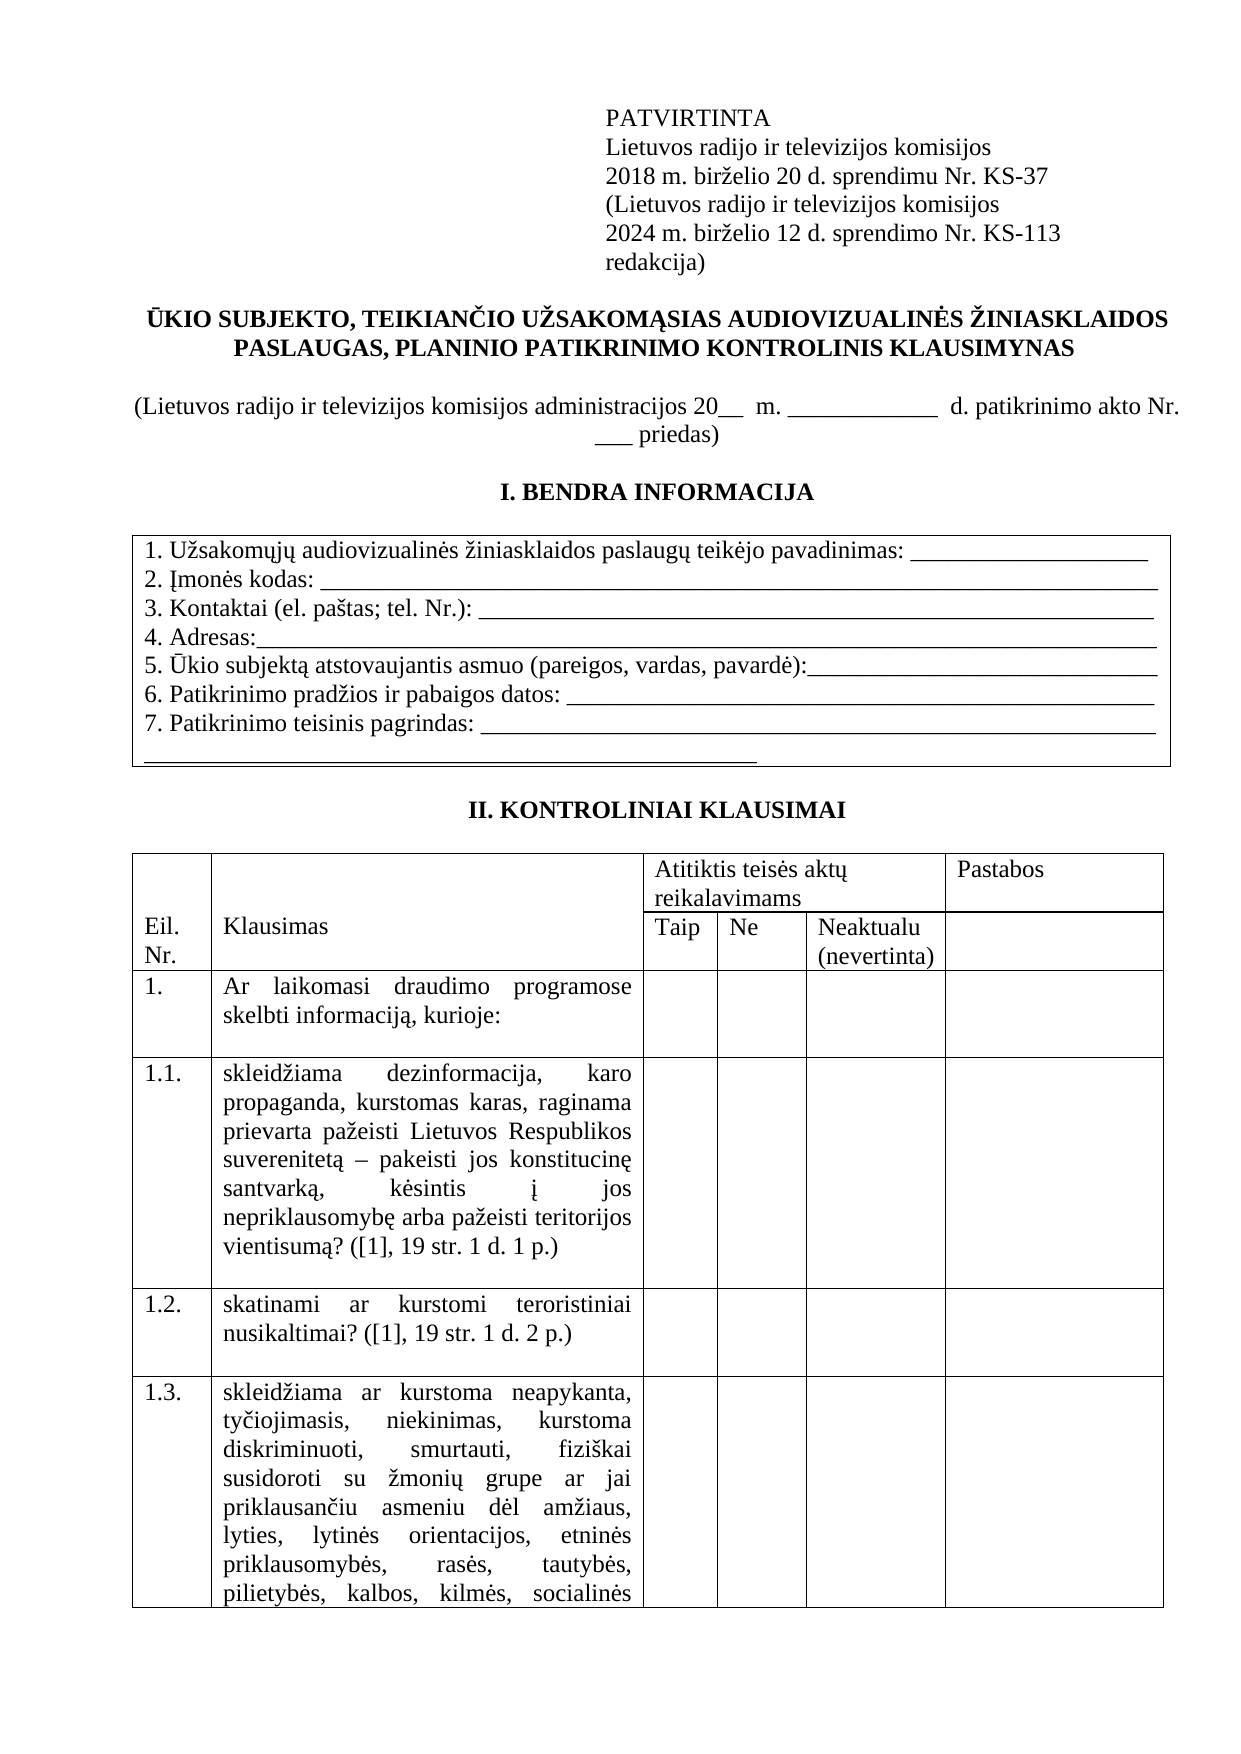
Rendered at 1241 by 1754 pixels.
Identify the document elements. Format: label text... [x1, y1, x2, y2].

table_cell Taip [644, 913, 717, 970]
table_cell [946, 1058, 1163, 1288]
text redakcija) [133, 247, 1181, 276]
table_cell [946, 1289, 1163, 1376]
table_cell [644, 1377, 717, 1607]
table_header Eil. Nr. [133, 854, 211, 970]
table_cell skatinami ar kurstomi teroristiniai nusikaltimai? ([1], 19 str. 1 d. 2 p.) [212, 1289, 643, 1376]
table_cell [946, 971, 1163, 1057]
text Lietuvos radijo ir televizijos komisijos [133, 132, 1181, 161]
table_cell skleidžiama ar kurstoma neapykanta, tyčiojimasis, niekinimas, kurstoma diskriminuoti, smurtauti, fiziškai susidoroti su žmonių grupe ar jai priklausančiu asmeniu dėl amžiaus, lyties, lytinės orientacijos, etninės priklausomybės, rasės, tautybės, pilietybės, kalbos, kilmės, socialinės [212, 1377, 643, 1607]
table_cell Neaktualu (nevertinta) [807, 913, 945, 970]
table_header 1. Užsakomųjų audiovizualinės žiniasklaidos paslaugų teikėjo pavadinimas: ___________________ 2. Įmonės kodas: ___________________________________________________________________ 3. Kontaktai (el. paštas; tel. Nr.): ______________________________________________________ 4. Adresas:________________________________________________________________________ 5. Ūkio subjektą atstovaujantis asmuo (pareigos, vardas, pavardė):____________________________ 6. Patikrinimo pradžios ir pabaigos datos: _______________________________________________ 7. Patikrinimo teisinis pagrindas: ______________________________________________________ _________________________________________________ [133, 536, 1170, 766]
table_cell 1.3. [133, 1377, 211, 1607]
table_cell [718, 1289, 806, 1376]
table_cell skleidžiama dezinformacija, karo propaganda, kurstomas karas, raginama prievarta pažeisti Lietuvos Respublikos suverenitetą – pakeisti jos konstitucinę santvarką, kėsintis į jos nepriklausomybę arba pažeisti teritorijos vientisumą? ([1], 19 str. 1 d. 1 p.) [212, 1058, 643, 1288]
table_cell [946, 913, 1163, 970]
table_header Klausimas [212, 854, 643, 970]
table_cell [946, 1377, 1163, 1607]
table_cell [644, 971, 717, 1057]
text (Lietuvos radijo ir televizijos komisijos administracijos 20__ m. ____________ d. patikrinimo akto Nr. ___ priedas) [133, 391, 1181, 448]
text 2018 m. birželio 20 d. sprendimu Nr. KS-37 [133, 161, 1181, 189]
text (Lietuvos radijo ir televizijos komisijos [133, 189, 1181, 218]
table_cell [807, 1377, 945, 1607]
table_cell Ar laikomasi draudimo programose skelbti informaciją, kurioje: [212, 971, 643, 1057]
table_cell [718, 1377, 806, 1607]
table_cell 1.2. [133, 1289, 211, 1376]
table_cell [644, 1058, 717, 1288]
text Ūkio subjekto, teikiančio užsakomąsias audiovizualinės žiniasklaidos paslaugas, planinio patikrinimo kontrolinis klausimynas [133, 304, 1181, 362]
table_cell [807, 1058, 945, 1288]
table_cell Ne [718, 913, 806, 970]
table_cell [718, 971, 806, 1057]
table_cell [644, 1289, 717, 1376]
text I. BENDRA INFORMACIJA [133, 477, 1181, 506]
table_header Pastabos [946, 854, 1163, 911]
table_cell 1. [133, 971, 211, 1057]
table_cell [807, 971, 945, 1057]
table_cell [718, 1058, 806, 1288]
table_cell [807, 1289, 945, 1376]
text 2024 m. birželio 12 d. sprendimo Nr. KS-113 [133, 218, 1181, 247]
text II. KONTROLINIAI KLAUSIMAI [133, 795, 1181, 824]
text PATVIRTINTA [133, 103, 1181, 132]
table_cell 1.1. [133, 1058, 211, 1288]
table_header Atitiktis teisės aktų reikalavimams [644, 854, 945, 911]
